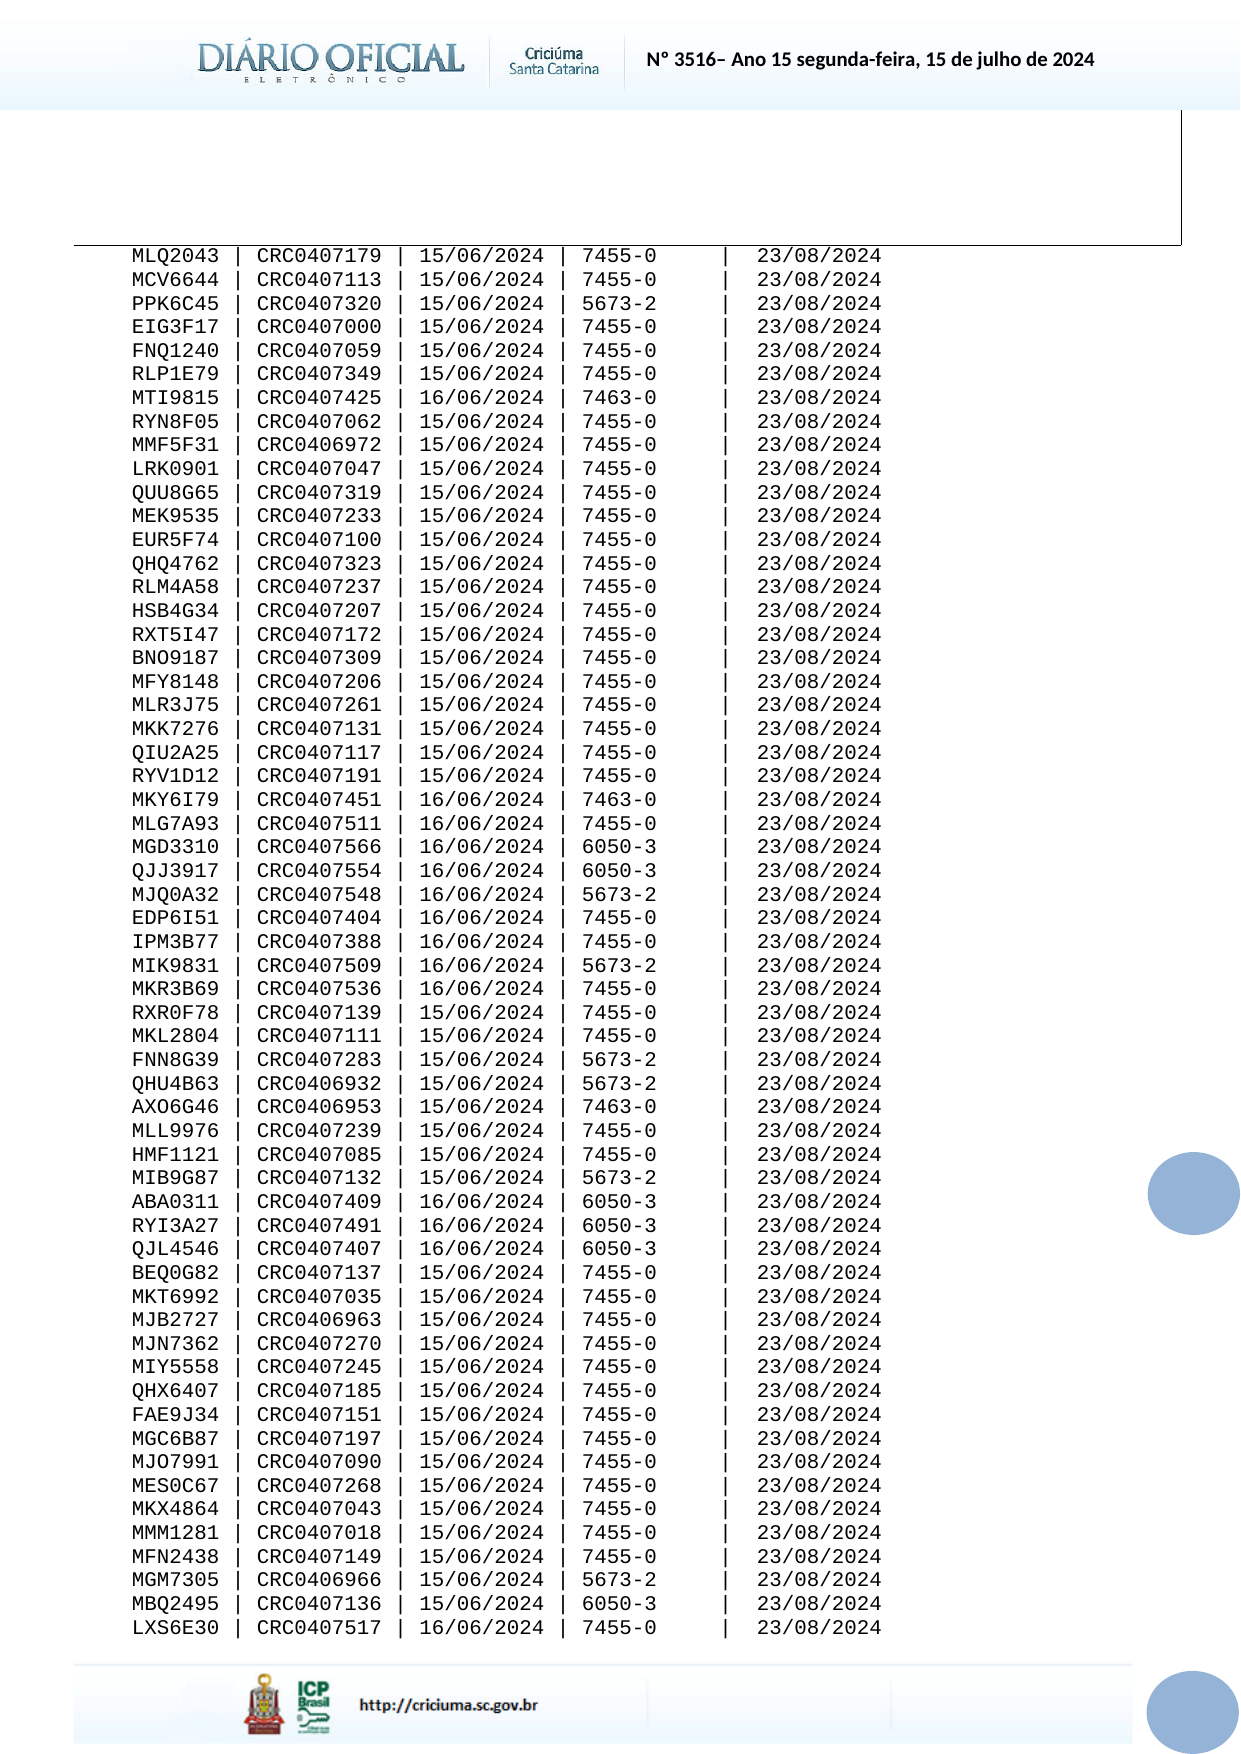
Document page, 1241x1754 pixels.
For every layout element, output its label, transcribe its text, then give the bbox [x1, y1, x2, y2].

text MKL2804 | CRC0407111 | 15/06/2024 | 7455-0 | 23/08/2024 [44, 1026, 1181, 1049]
text MJO7991 | CRC0407090 | 15/06/2024 | 7455-0 | 23/08/2024 [44, 1451, 1181, 1475]
text MEK9535 | CRC0407233 | 15/06/2024 | 7455-0 | 23/08/2024 [44, 505, 1181, 529]
text MFN2438 | CRC0407149 | 15/06/2024 | 7455-0 | 23/08/2024 [44, 1546, 1181, 1569]
text AXO6G46 | CRC0406953 | 15/06/2024 | 7463-0 | 23/08/2024 [44, 1096, 1181, 1120]
text MKY6I79 | CRC0407451 | 16/06/2024 | 7463-0 | 23/08/2024 [44, 789, 1181, 813]
text EDP6I51 | CRC0407404 | 16/06/2024 | 7455-0 | 23/08/2024 [44, 907, 1181, 931]
text LRK0901 | CRC0407047 | 15/06/2024 | 7455-0 | 23/08/2024 [44, 458, 1181, 482]
text PPK6C45 | CRC0407320 | 15/06/2024 | 5673-2 | 23/08/2024 [44, 292, 1181, 316]
text MMM1281 | CRC0407018 | 15/06/2024 | 7455-0 | 23/08/2024 [44, 1522, 1181, 1546]
text FAE9J34 | CRC0407151 | 15/06/2024 | 7455-0 | 23/08/2024 [44, 1404, 1181, 1427]
text MGC6B87 | CRC0407197 | 15/06/2024 | 7455-0 | 23/08/2024 [44, 1427, 1181, 1451]
text MLQ2043 | CRC0407179 | 15/06/2024 | 7455-0 | 23/08/2024 [44, 245, 1181, 269]
text MKX4864 | CRC0407043 | 15/06/2024 | 7455-0 | 23/08/2024 [44, 1498, 1181, 1522]
text MGM7305 | CRC0406966 | 15/06/2024 | 5673-2 | 23/08/2024 [44, 1569, 1181, 1593]
text RXR0F78 | CRC0407139 | 15/06/2024 | 7455-0 | 23/08/2024 [44, 1002, 1181, 1026]
text QHU4B63 | CRC0406932 | 15/06/2024 | 5673-2 | 23/08/2024 [44, 1073, 1181, 1096]
text RYV1D12 | CRC0407191 | 15/06/2024 | 7455-0 | 23/08/2024 [44, 765, 1181, 789]
text MMF5F31 | CRC0406972 | 15/06/2024 | 7455-0 | 23/08/2024 [44, 434, 1181, 458]
text RXT5I47 | CRC0407172 | 15/06/2024 | 7455-0 | 23/08/2024 [44, 623, 1181, 647]
text MGD3310 | CRC0407566 | 16/06/2024 | 6050-3 | 23/08/2024 [44, 836, 1181, 860]
text MBQ2495 | CRC0407136 | 15/06/2024 | 6050-3 | 23/08/2024 [44, 1593, 1181, 1617]
text QHQ4762 | CRC0407323 | 15/06/2024 | 7455-0 | 23/08/2024 [44, 553, 1181, 576]
text MLG7A93 | CRC0407511 | 16/06/2024 | 7455-0 | 23/08/2024 [44, 813, 1181, 836]
text LXS6E30 | CRC0407517 | 16/06/2024 | 7455-0 | 23/08/2024 [44, 1617, 1181, 1640]
text EUR5F74 | CRC0407100 | 15/06/2024 | 7455-0 | 23/08/2024 [44, 529, 1181, 553]
text MFY8148 | CRC0407206 | 15/06/2024 | 7455-0 | 23/08/2024 [44, 671, 1181, 694]
text QIU2A25 | CRC0407117 | 15/06/2024 | 7455-0 | 23/08/2024 [44, 742, 1181, 765]
text MIK9831 | CRC0407509 | 16/06/2024 | 5673-2 | 23/08/2024 [44, 954, 1181, 978]
text QUU8G65 | CRC0407319 | 15/06/2024 | 7455-0 | 23/08/2024 [44, 482, 1181, 505]
text QHX6407 | CRC0407185 | 15/06/2024 | 7455-0 | 23/08/2024 [44, 1380, 1181, 1404]
text QJJ3917 | CRC0407554 | 16/06/2024 | 6050-3 | 23/08/2024 [44, 860, 1181, 884]
text FNQ1240 | CRC0407059 | 15/06/2024 | 7455-0 | 23/08/2024 [44, 340, 1181, 363]
text MJB2727 | CRC0406963 | 15/06/2024 | 7455-0 | 23/08/2024 [44, 1309, 1181, 1333]
text MIB9G87 | CRC0407132 | 15/06/2024 | 5673-2 | 23/08/2024 [44, 1167, 1157, 1191]
text RYN8F05 | CRC0407062 | 15/06/2024 | 7455-0 | 23/08/2024 [44, 411, 1181, 434]
text MIY5558 | CRC0407245 | 15/06/2024 | 7455-0 | 23/08/2024 [44, 1357, 1181, 1380]
text MCV6644 | CRC0407113 | 15/06/2024 | 7455-0 | 23/08/2024 [44, 269, 1181, 292]
text MJQ0A32 | CRC0407548 | 16/06/2024 | 5673-2 | 23/08/2024 [44, 884, 1181, 907]
text HSB4G34 | CRC0407207 | 15/06/2024 | 7455-0 | 23/08/2024 [44, 600, 1181, 623]
text RYI3A27 | CRC0407491 | 16/06/2024 | 6050-3 | 23/08/2024 [44, 1215, 1181, 1238]
text HMF1121 | CRC0407085 | 15/06/2024 | 7455-0 | 23/08/2024 [44, 1144, 1181, 1167]
text MJN7362 | CRC0407270 | 15/06/2024 | 7455-0 | 23/08/2024 [44, 1333, 1181, 1357]
text MLR3J75 | CRC0407261 | 15/06/2024 | 7455-0 | 23/08/2024 [44, 694, 1181, 718]
text MKT6992 | CRC0407035 | 15/06/2024 | 7455-0 | 23/08/2024 [44, 1286, 1181, 1309]
text MES0C67 | CRC0407268 | 15/06/2024 | 7455-0 | 23/08/2024 [44, 1475, 1181, 1498]
text MTI9815 | CRC0407425 | 16/06/2024 | 7463-0 | 23/08/2024 [44, 387, 1181, 411]
text RLM4A58 | CRC0407237 | 15/06/2024 | 7455-0 | 23/08/2024 [44, 576, 1181, 600]
text FNN8G39 | CRC0407283 | 15/06/2024 | 5673-2 | 23/08/2024 [44, 1049, 1181, 1073]
text IPM3B77 | CRC0407388 | 16/06/2024 | 7455-0 | 23/08/2024 [44, 931, 1181, 954]
text MLL9976 | CRC0407239 | 15/06/2024 | 7455-0 | 23/08/2024 [44, 1120, 1181, 1144]
text EIG3F17 | CRC0407000 | 15/06/2024 | 7455-0 | 23/08/2024 [44, 316, 1181, 340]
text RLP1E79 | CRC0407349 | 15/06/2024 | 7455-0 | 23/08/2024 [44, 363, 1181, 387]
text BNO9187 | CRC0407309 | 15/06/2024 | 7455-0 | 23/08/2024 [44, 647, 1181, 671]
text BEQ0G82 | CRC0407137 | 15/06/2024 | 7455-0 | 23/08/2024 [44, 1262, 1181, 1286]
text MKK7276 | CRC0407131 | 15/06/2024 | 7455-0 | 23/08/2024 [44, 718, 1181, 742]
text ABA0311 | CRC0407409 | 16/06/2024 | 6050-3 | 23/08/2024 [44, 1191, 1153, 1215]
text MKR3B69 | CRC0407536 | 16/06/2024 | 7455-0 | 23/08/2024 [44, 978, 1181, 1002]
text QJL4546 | CRC0407407 | 16/06/2024 | 6050-3 | 23/08/2024 [44, 1238, 1181, 1262]
